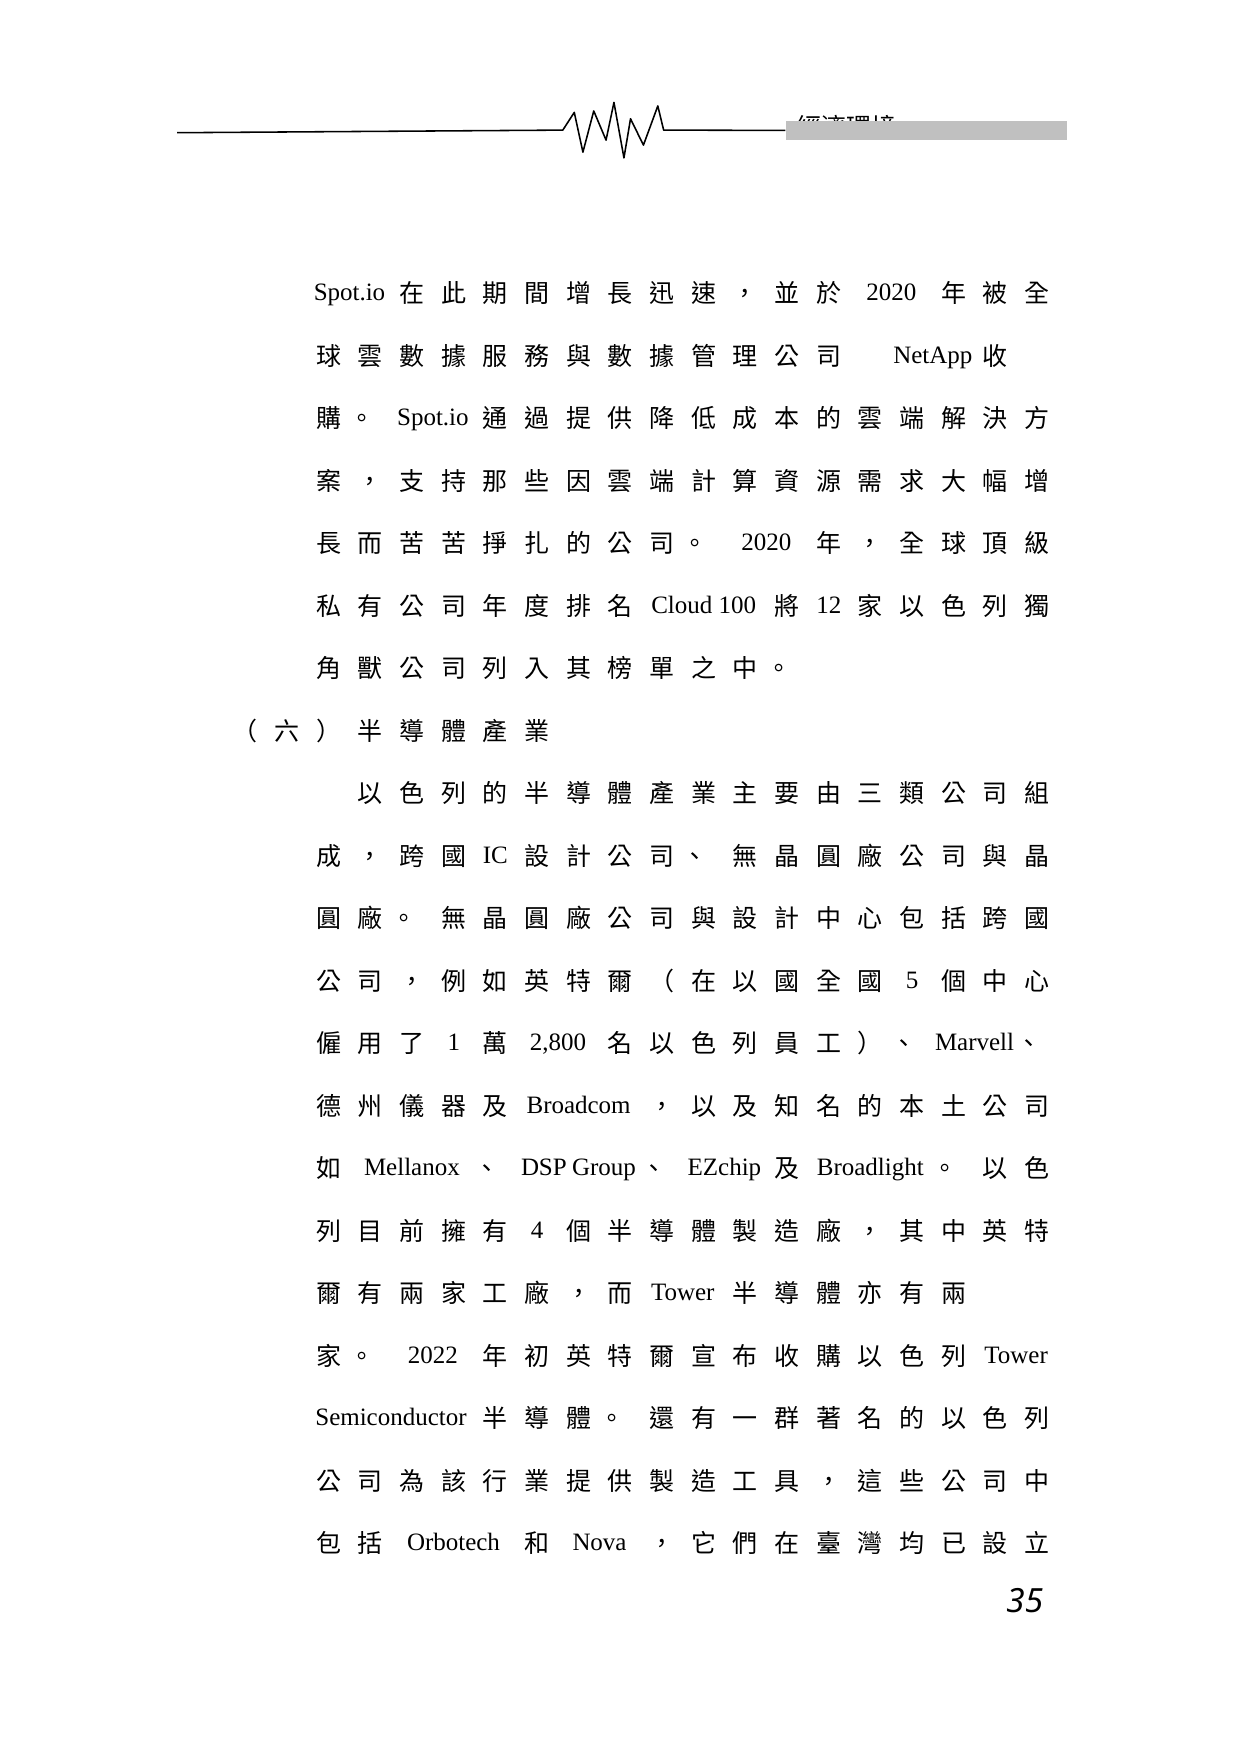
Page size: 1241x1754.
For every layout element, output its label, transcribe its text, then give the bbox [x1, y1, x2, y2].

text 以色列的半導體產業主要由三類公司組成，跨國IC設計公司、無晶圓廠公司與晶圓廠。無晶圓廠公司與設計中心包括跨國公司，例如英特爾（在以國全國5個中心僱用了1萬2,800名以色列員工）、Marvell、德州儀器及Broadcom，以及知名的本土公司如Mellanox、DSP Group、EZchip及Broadlight。以色列目前擁有4個半導體製造廠，其中英特爾有兩家工廠，而Tower半導體亦有兩家。2022年初英特爾宣布收購以色列Tower Semiconductor半導體。還有一群著名的以色列公司為該行業提供製造工具，這些公司中包括Orbotech和Nova，它們在臺灣均已設立 [281, 750, 1058, 1563]
text Spot.io在此期間增長迅速，並於2020年被全球雲數據服務與數據管理公司 NetApp收購。Spot.io通過提供降低成本的雲端解決方案，支持那些因雲端計算資源需求大幅增長而苦苦掙扎的公司。2020年，全球頂級私有公司年度排名Cloud 100將12家以色列獨角獸公司列入其榜單之中。 [281, 250, 1058, 688]
text （六）半導體產業 [207, 688, 1058, 750]
